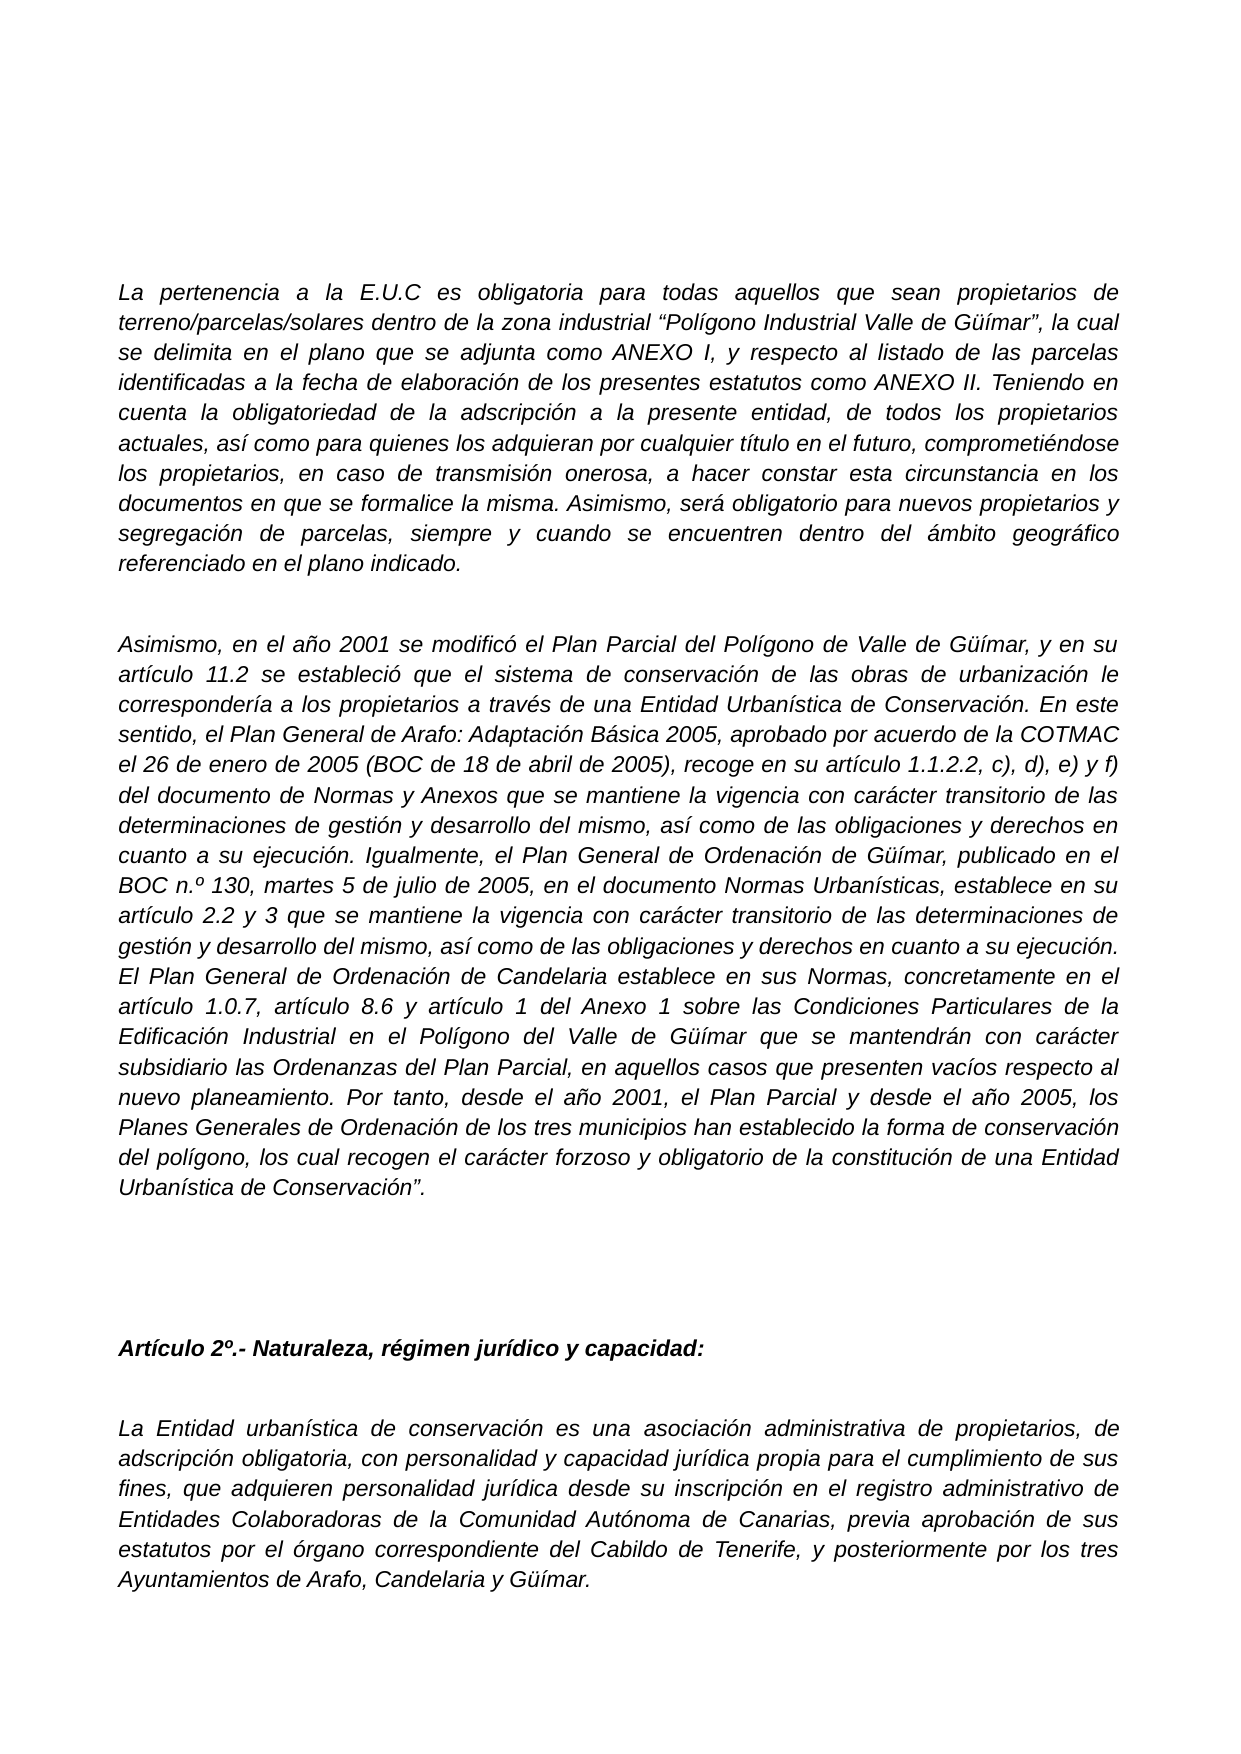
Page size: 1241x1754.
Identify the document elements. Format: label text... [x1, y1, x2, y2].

text Artículo 2º.- Naturaleza, régimen jurídico y capacidad: [118, 1335, 1122, 1361]
text Asimismo, en el año 2001 se modificó el Plan Parcial del Polígono de Valle de Güímar, y en su artículo 11.2 se estableció que el sistema de conservación de las obras de urbanización le correspondería a los propietarios a través de una Entidad Urbanística de Conservación. En este sentido, el Plan General de Arafo: Adaptación Básica 2005, aprobado por acuerdo de la COTMAC el 26 de enero de 2005 (BOC de 18 de abril de 2005), recoge en su artículo 1.1.2.2, c), d), e) y f) del documento de Normas y Anexos que se mantiene la vigencia con carácter transitorio de las determinaciones de gestión y desarrollo del mismo, así como de las obligaciones y derechos en cuanto a su ejecución. Igualmente, el Plan General de Ordenación de Güímar, publicado en el BOC n.º 130, martes 5 de julio de 2005, en el documento Normas Urbanísticas, establece en su artículo 2.2 y 3 que se mantiene la vigencia con carácter transitorio de las determinaciones de gestión y desarrollo del mismo, así como de las obligaciones y derechos en cuanto a su ejecución. El Plan General de Ordenación de Candelaria establece en sus Normas, concretamente en el artículo 1.0.7, artículo 8.6 y artículo 1 del Anexo 1 sobre las Condiciones Particulares de la Edificación Industrial en el Polígono del Valle de Güímar que se mantendrán con carácter subsidiario las Ordenanzas del Plan Parcial, en aquellos casos que presenten vacíos respecto al nuevo planeamiento. Por tanto, desde el año 2001, el Plan Parcial y desde el año 2005, los Planes Generales de Ordenación de los tres municipios han establecido la forma de conservación del polígono, los cual recogen el carácter forzoso y obligatorio de la constitución de una Entidad Urbanística de Conservación”. [118, 631, 1122, 1201]
text La Entidad urbanística de conservación es una asociación administrativa de propietarios, de adscripción obligatoria, con personalidad y capacidad jurídica propia para el cumplimiento de sus fines, que adquieren personalidad jurídica desde su inscripción en el registro administrativo de Entidades Colaboradoras de la Comunidad Autónoma de Canarias, previa aprobación de sus estatutos por el órgano correspondiente del Cabildo de Tenerife, y posteriormente por los tres Ayuntamientos de Arafo, Candelaria y Güímar. [118, 1415, 1122, 1592]
text La pertenencia a la E.U.C es obligatoria para todas aquellos que sean propietarios de terreno/parcelas/solares dentro de la zona industrial “Polígono Industrial Valle de Güímar”, la cual se delimita en el plano que se adjunta como ANEXO I, y respecto al listado de las parcelas identificadas a la fecha de elaboración de los presentes estatutos como ANEXO II. Teniendo en cuenta la obligatoriedad de la adscripción a la presente entidad, de todos los propietarios actuales, así como para quienes los adquieran por cualquier título en el futuro, comprometiéndose los propietarios, en caso de transmisión onerosa, a hacer constar esta circunstancia en los documentos en que se formalice la misma. Asimismo, será obligatorio para nuevos propietarios y segregación de parcelas, siempre y cuando se encuentren dentro del ámbito geográfico referenciado en el plano indicado. [118, 278, 1122, 577]
